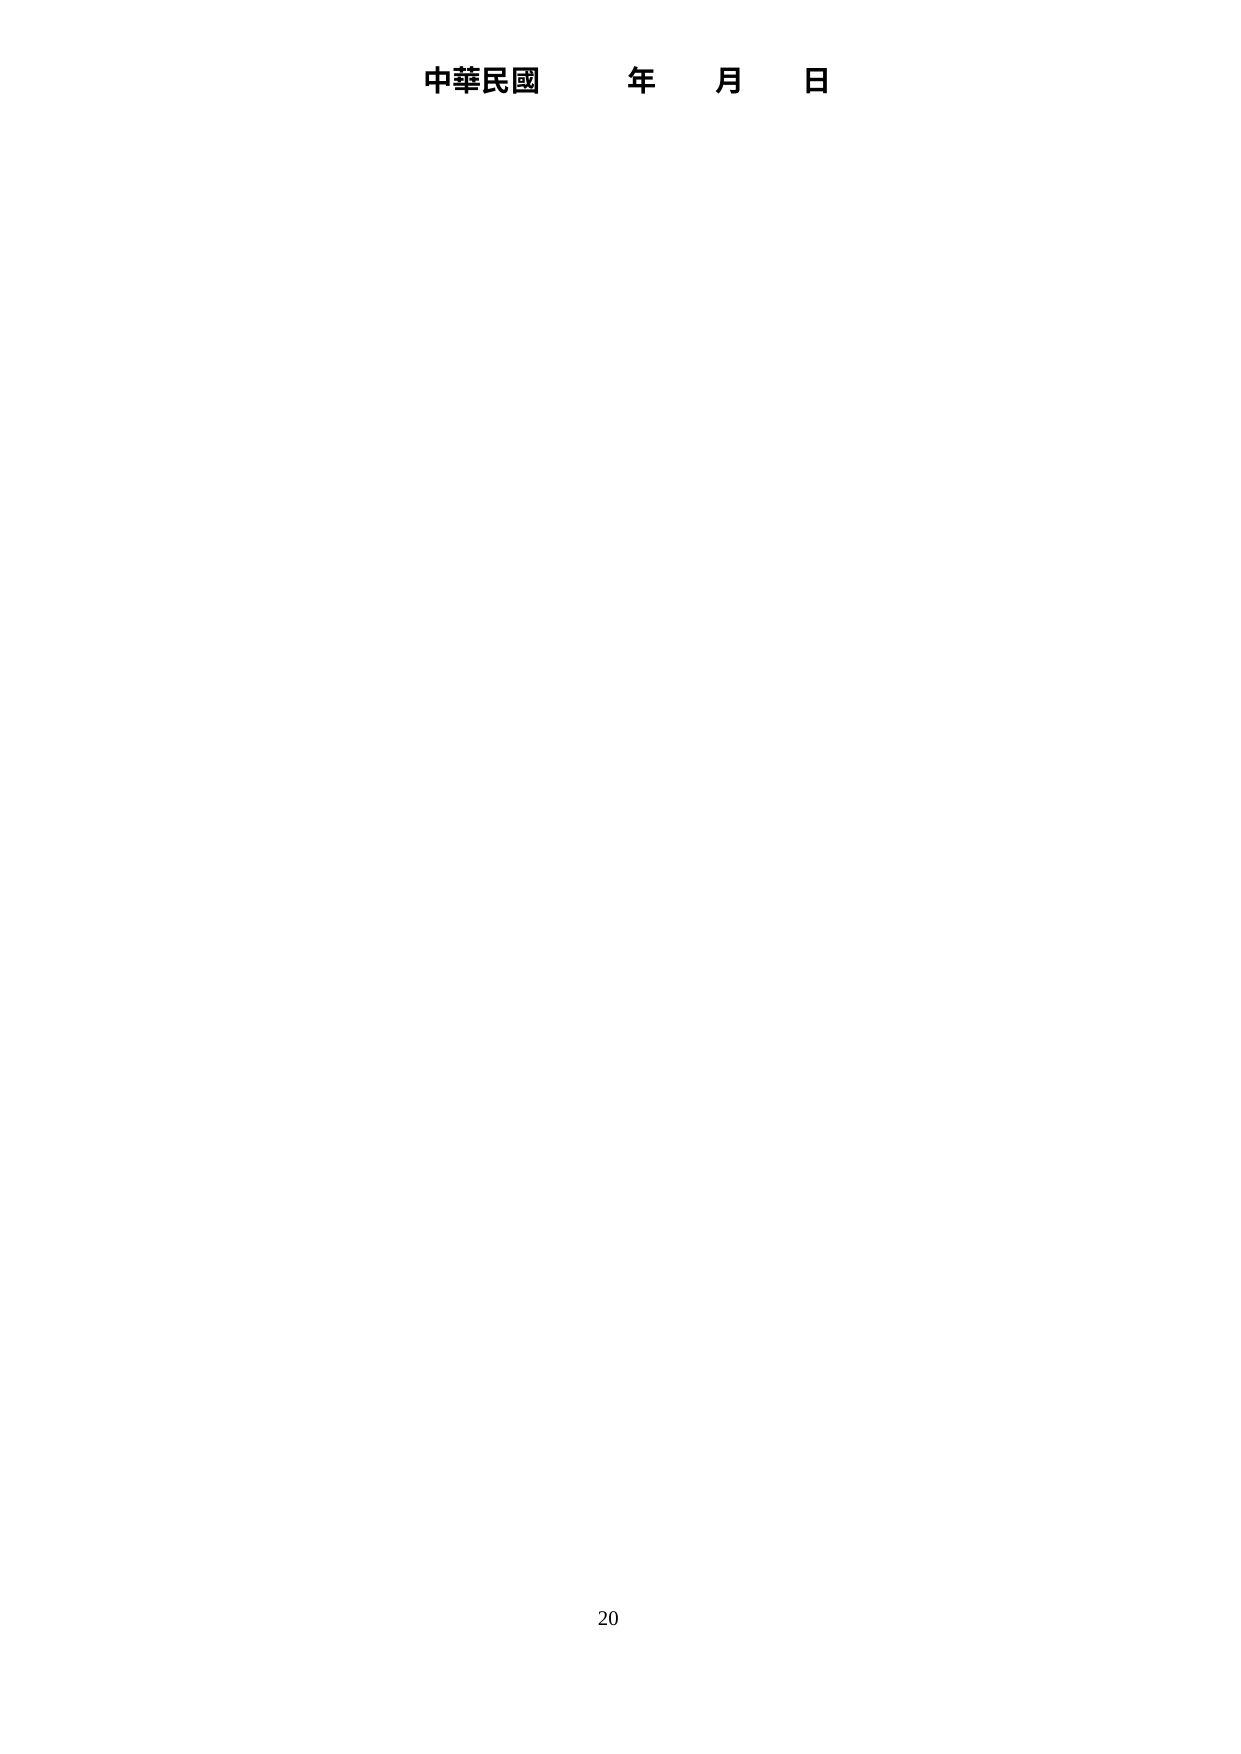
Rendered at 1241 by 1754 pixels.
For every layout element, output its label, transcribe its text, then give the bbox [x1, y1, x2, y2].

text 中華民國 年 月 日 [162, 57, 1092, 99]
